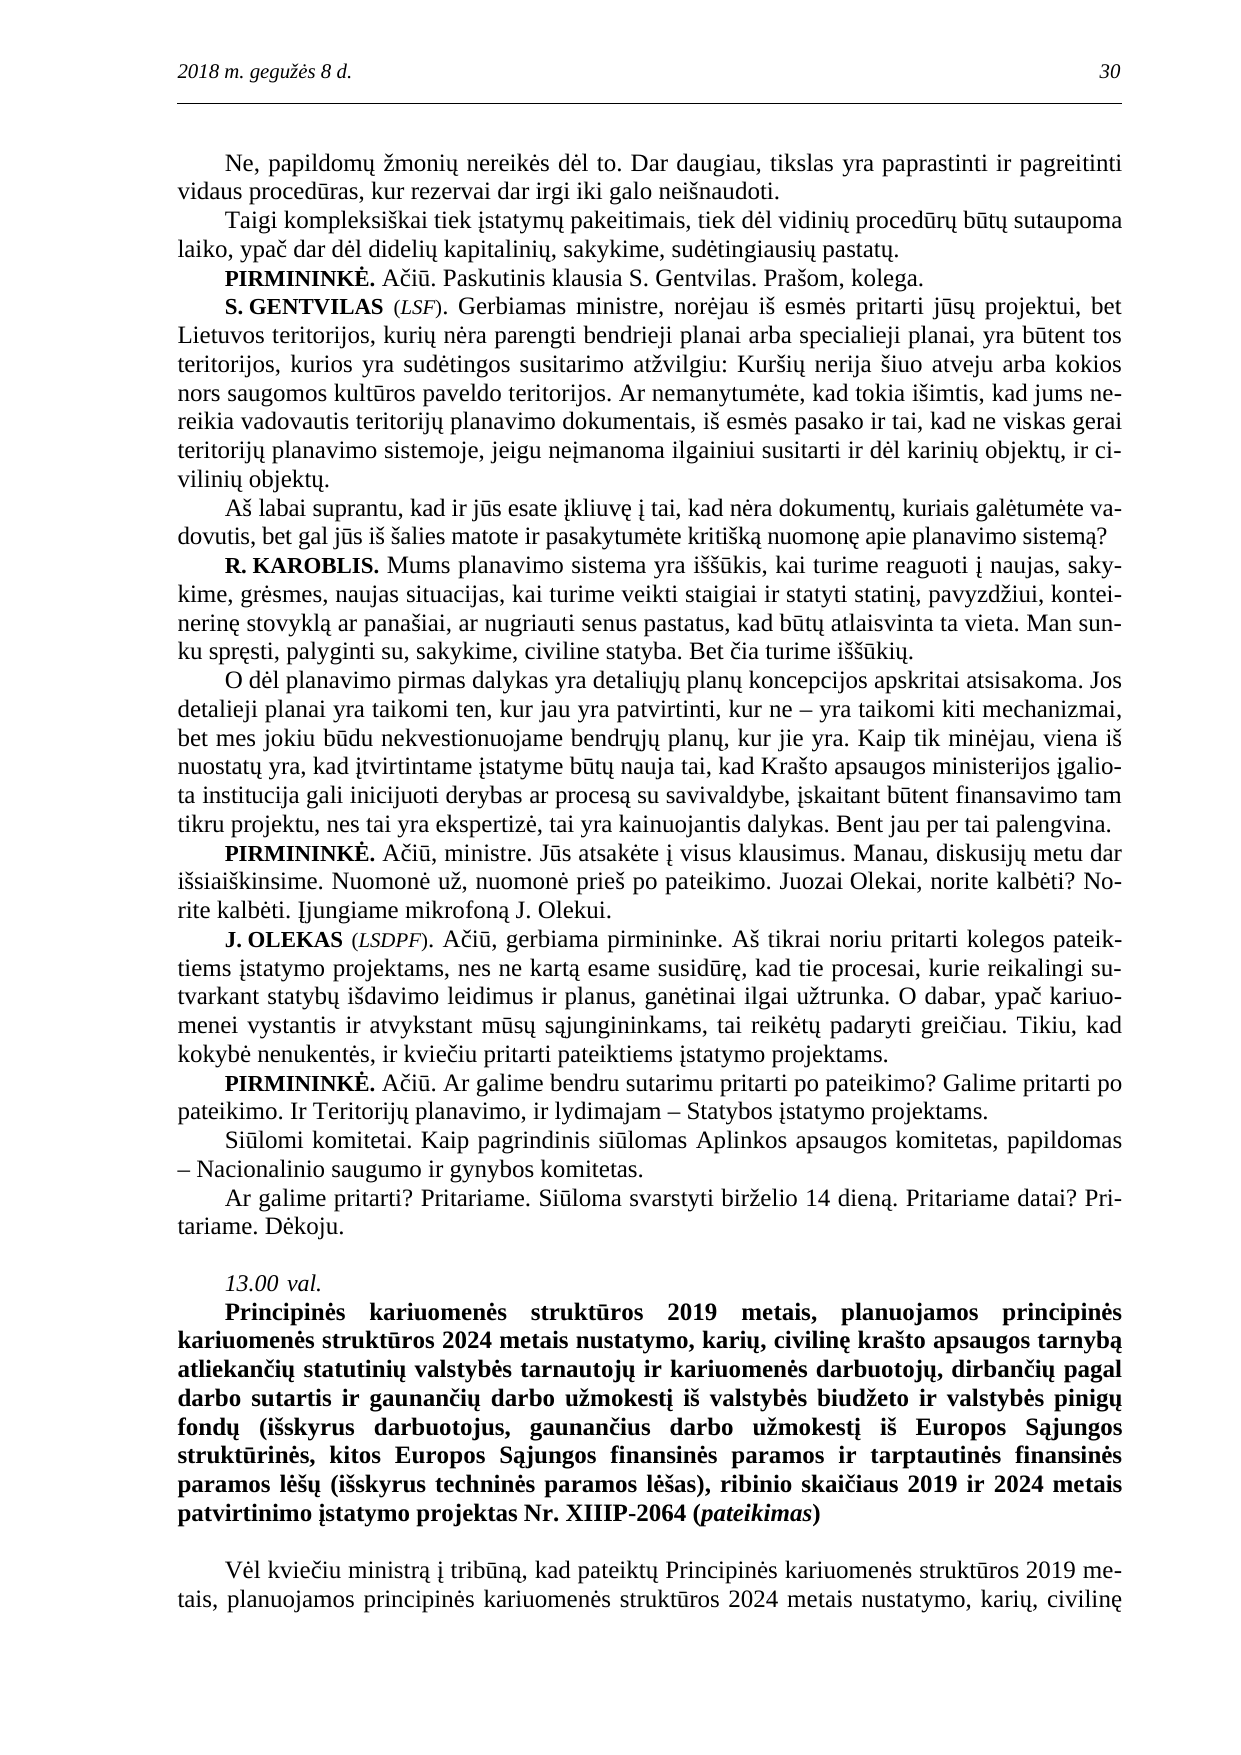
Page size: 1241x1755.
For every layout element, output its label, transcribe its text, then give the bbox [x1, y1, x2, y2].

text Aš la­bai su­pran­tu, kad ir jūs esa­te įkliu­vę į tai, kad nė­ra do­ku­men­tų, ku­riais ga­lė­tu­mė­te va­do­vu­tis, bet gal jūs iš ša­lies ma­to­te ir pa­sa­ky­tu­mė­te kri­tiš­ką nuo­mo­nę apie pla­na­vi­mo sis­te­mą? [177, 493, 1122, 550]
text S. GENTVILAS (LSF). Ger­bia­mas mi­nist­re, no­rė­jau iš es­mės pri­tar­ti jū­sų pro­jek­tui, bet Lie­tu­vos te­ri­to­ri­jos, ku­rių nė­ra pa­reng­ti ben­drie­ji pla­nai ar­ba spe­cia­lie­ji pla­nai, yra bū­tent tos te­ri­to­ri­jos, ku­rios yra su­dė­tin­gos su­si­ta­ri­mo at­žvil­giu: Kur­šių ne­ri­ja šiuo at­ve­ju ar­ba ko­kios nors sau­go­mos kul­tū­ros pa­vel­do te­ri­to­ri­jos. Ar ne­ma­ny­tu­mė­te, kad to­kia iš­im­tis, kad jums ne­rei­kia va­do­vau­tis te­ri­to­ri­jų pla­na­vi­mo do­ku­men­tais, iš es­mės pa­sa­ko ir tai, kad ne vis­kas ge­rai te­ri­to­ri­jų pla­na­vi­mo sis­te­mo­je, jei­gu ne­įma­no­ma il­gai­niui su­si­tar­ti ir dėl ka­ri­nių ob­jek­tų, ir ci­vi­li­nių ob­jek­tų. [177, 291, 1122, 493]
text Tai­gi kom­plek­siš­kai tiek įsta­ty­mų pa­kei­ti­mais, tiek dėl vi­di­nių pro­ce­dū­rų bū­tų su­tau­po­ma lai­ko, ypač dar dėl di­de­lių ka­pi­ta­li­nių, sa­ky­ki­me, su­dė­tin­giau­sių pa­sta­tų. [177, 205, 1122, 263]
text PIRMININKĖ. Ačiū, mi­nist­re. Jūs at­sa­kė­te į vi­sus klau­si­mus. Ma­nau, dis­ku­si­jų me­tu dar iš­si­aiš­kin­si­me. Nuo­mo­nė už, nuo­mo­nė prieš po pa­tei­ki­mo. Juo­zai Ole­kai, no­ri­te kal­bė­ti? No­ri­te kal­bė­ti. Įjun­gia­me mik­ro­fo­ną J. Ole­kui. [177, 838, 1122, 924]
text Siū­lo­mi ko­mi­te­tai. Kaip pa­grin­di­nis siū­lo­mas Ap­lin­kos ap­sau­gos ko­mi­te­tas, pa­pil­do­mas – Na­cio­na­li­nio sau­gu­mo ir gy­ny­bos ko­mi­te­tas. [177, 1125, 1122, 1183]
text R. KAROBLIS. Mums pla­na­vi­mo sis­te­ma yra iš­šū­kis, kai tu­ri­me re­a­guo­ti į nau­jas, sa­ky­ki­me, grės­mes, nau­jas si­tu­a­ci­jas, kai tu­ri­me veik­ti stai­giai ir sta­ty­ti sta­ti­nį, pa­vyz­džiui, kon­tei­ne­ri­nę sto­vyk­lą ar pa­na­šiai, ar nu­griau­ti se­nus pa­sta­tus, kad bū­tų at­lais­vin­ta ta vie­ta. Man sun­ku spręs­ti, pa­ly­gin­ti su, sa­ky­ki­me, ci­vi­li­ne sta­ty­ba. Bet čia tu­ri­me iš­šū­kių. [177, 550, 1122, 665]
text Prin­ci­pi­nės ka­riuo­me­nės struk­tū­ros 2019 me­tais, pla­nuo­ja­mos prin­ci­pi­nės kariuome­nės struk­tū­ros 2024 me­tais nu­sta­ty­mo, ka­rių, ci­vi­li­nę kraš­to ap­sau­gos tar­ny­bą atliekan­čių sta­tu­ti­nių vals­ty­bės tar­nau­to­jų ir ka­riuo­me­nės dar­buo­to­jų, dir­ban­čių pa­gal darbo su­tar­tis ir gau­nan­čių dar­bo už­mo­kes­tį iš vals­ty­bės biu­dže­to ir vals­ty­bės pi­ni­gų fon­dų (iš­sky­rus dar­buo­to­jus, gau­nan­čius dar­bo už­mo­kes­tį iš Eu­ro­pos Są­jun­gos struktūri­nės, ki­tos Eu­ro­pos Są­jun­gos fi­nan­si­nės pa­ra­mos ir tarp­tau­ti­nės fi­nan­si­nės para­mos lė­šų (išsky­rus tech­ni­nės pa­ra­mos lė­šas), ri­bi­nio skai­čiaus 2019 ir 2024 me­tais pa­tvir­ti­ni­mo įstaty­mo pro­jek­tas Nr. XIIIP-2064 (pa­tei­ki­mas) [177, 1297, 1122, 1527]
text PIRMININKĖ. Ačiū. Ar ga­li­me ben­dru su­ta­ri­mu pri­tar­ti po pa­tei­ki­mo? Ga­li­me pri­tar­ti po pa­tei­ki­mo. Ir Te­ri­to­ri­jų pla­na­vi­mo, ir ly­di­ma­jam – Sta­ty­bos įsta­ty­mo pro­jek­tams. [177, 1068, 1122, 1125]
text O dėl pla­na­vi­mo pir­mas da­ly­kas yra de­ta­lių­jų pla­nų kon­cep­ci­jos ap­skri­tai at­si­sa­ko­ma. Jos de­ta­lie­ji pla­nai yra tai­ko­mi ten, kur jau yra pa­tvir­tin­ti, kur ne – yra tai­ko­mi ki­ti me­cha­niz­mai, bet mes jo­kiu bū­du ne­kves­tio­nuo­ja­me ben­drų­jų pla­nų, kur jie yra. Kaip tik mi­nė­jau, vie­na iš nuo­sta­tų yra, kad įtvir­tin­ta­me įsta­ty­me bū­tų nau­ja tai, kad Kraš­to ap­sau­gos mi­nis­te­ri­jos įga­lio­ta ins­ti­tu­ci­ja ga­li ini­ci­juo­ti de­ry­bas ar pro­ce­są su sa­vi­val­dy­be, įskai­tant bū­tent fi­nan­sa­vi­mo tam tik­ru pro­jek­tu, nes tai yra eks­per­ti­zė, tai yra kai­nuo­jan­tis da­ly­kas. Bent jau per tai pa­leng­vi­na. [177, 665, 1122, 838]
text PIRMININKĖ. Ačiū. Pas­ku­ti­nis klau­sia S. Gent­vi­las. Pra­šom, ko­le­ga. [177, 263, 1122, 291]
text Ar ga­li­me pri­tar­ti? Pri­ta­ria­me. Siū­lo­ma svars­ty­ti bir­že­lio 14 die­ną. Pri­ta­ria­me da­tai? Pri­ta­ria­me. Dė­ko­ju. [177, 1183, 1122, 1240]
text J. OLEKAS (LSDPF). Ačiū, ger­bia­ma pir­mi­nin­ke. Aš tik­rai no­riu pri­tar­ti ko­le­gos pa­teik­tiems įsta­ty­mo pro­jek­tams, nes ne kar­tą esa­me su­si­dū­rę, kad tie pro­ce­sai, ku­rie rei­ka­lin­gi su­tvar­kant sta­ty­bų iš­da­vi­mo lei­di­mus ir pla­nus, ga­nė­ti­nai il­gai už­trun­ka. O da­bar, ypač ka­riuo­me­nei vys­tan­tis ir at­vyks­tant mū­sų są­jun­gi­nin­kams, tai rei­kė­tų pa­da­ry­ti grei­čiau. Ti­kiu, kad ko­ky­bė ne­nu­ken­tės, ir kvie­čiu pri­tar­ti pa­teik­tiems įsta­ty­mo pro­jek­tams. [177, 924, 1122, 1068]
text Ne, pa­pil­do­mų žmo­nių ne­rei­kės dėl to. Dar dau­giau, tiks­las yra pa­pras­tin­ti ir pa­grei­tin­ti vi­daus pro­ce­dū­ras, kur re­zer­vai dar ir­gi iki ga­lo ne­iš­nau­do­ti. [177, 148, 1122, 205]
text 13.00 val. [224, 1269, 1122, 1297]
text Vėl kvie­čiu mi­nist­rą į tri­bū­ną, kad pa­teik­tų Prin­ci­pi­nės ka­riuo­me­nės struk­tū­ros 2019 me­tais, pla­nuo­ja­mos prin­ci­pi­nės ka­riuo­me­nės struk­tū­ros 2024 me­tais nu­sta­ty­mo, ka­rių, ci­vi­li­nę [177, 1555, 1122, 1613]
